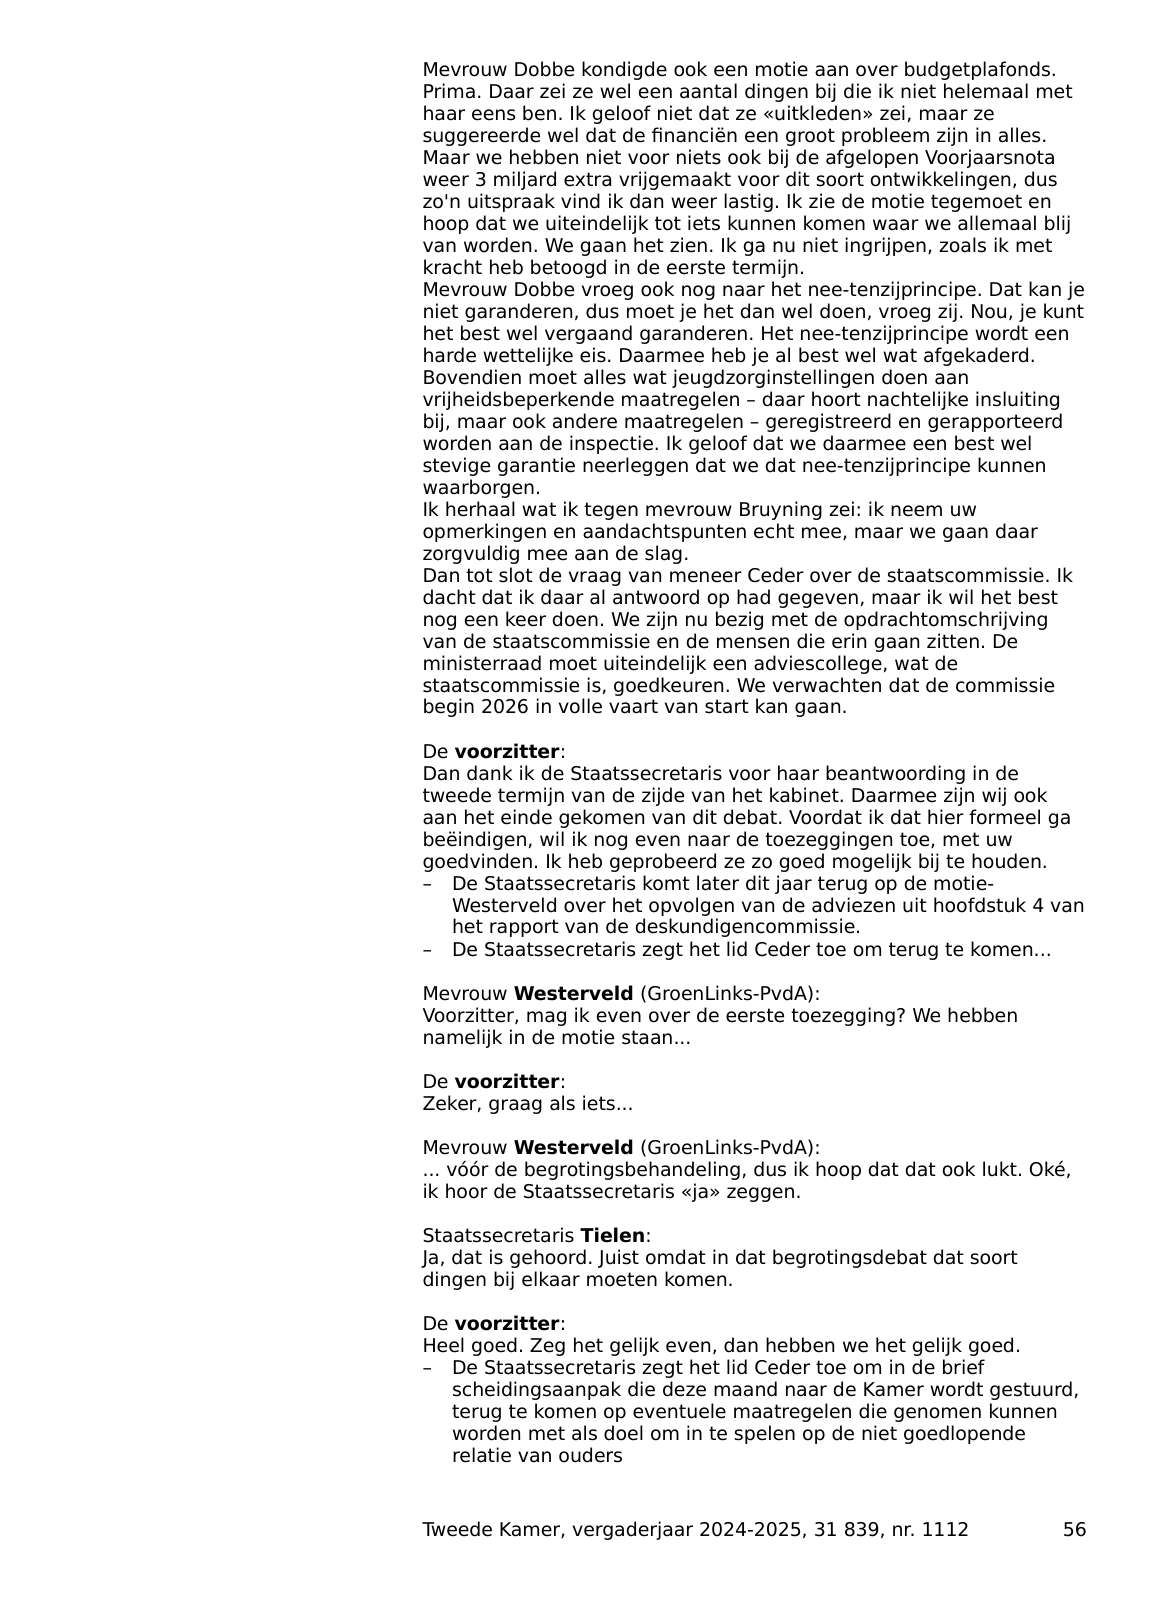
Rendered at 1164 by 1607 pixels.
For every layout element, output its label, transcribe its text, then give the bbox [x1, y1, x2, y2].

text Mevrouw Westerveld (GroenLinks-PvdA): [422, 983, 1087, 1004]
text ... vóór de begrotingsbehandeling, dus ik hoop dat dat ook lukt. Oké, ik hoor de Staatssecretaris «ja» zeggen. [422, 1159, 1087, 1203]
text Dan dank ik de Staatssecretaris voor haar beantwoording in de tweede termijn van de zijde van het kabinet. Daarmee zijn wij ook aan het einde gekomen van dit debat. Voordat ik dat hier formeel ga beëindigen, wil ik nog even naar de toezeggingen toe, met uw goedvinden. Ik heb geprobeerd ze zo goed mogelijk bij te houden. [422, 763, 1087, 872]
text Ik herhaal wat ik tegen mevrouw Bruyning zei: ik neem uw opmerkingen en aandachtspunten echt mee, maar we gaan daar zorgvuldig mee aan de slag. [422, 499, 1087, 564]
text Dan tot slot de vraag van meneer Ceder over de staatscommissie. Ik dacht dat ik daar al antwoord op had gegeven, maar ik wil het best nog een keer doen. We zijn nu bezig met de opdrachtomschrijving van de staatscommissie en de mensen die erin gaan zitten. De ministerraad moet uiteindelijk een adviescollege, wat de staatscommissie is, goedkeuren. We verwachten dat de commissie begin 2026 in volle vaart van start kan gaan. [422, 564, 1087, 718]
text Zeker, graag als iets... [422, 1093, 1087, 1115]
text Mevrouw Westerveld (GroenLinks-PvdA): [422, 1137, 1087, 1159]
text – De Staatssecretaris zegt het lid Ceder toe om terug te komen... [422, 938, 1087, 960]
text – De Staatssecretaris zegt het lid Ceder toe om in de brief scheidingsaanpak die deze maand naar de Kamer wordt gestuurd, terug te komen op eventuele maatregelen die genomen kunnen worden met als doel om in te spelen op de niet goedlopende relatie van ouders [422, 1357, 1087, 1467]
text De voorzitter: [422, 1313, 1087, 1335]
text Heel goed. Zeg het gelijk even, dan hebben we het gelijk goed. [422, 1335, 1087, 1357]
text Staatssecretaris Tielen: [422, 1225, 1087, 1247]
text Ja, dat is gehoord. Juist omdat in dat begrotingsdebat dat soort dingen bij elkaar moeten komen. [422, 1247, 1087, 1291]
text Mevrouw Dobbe vroeg ook nog naar het nee-tenzijprincipe. Dat kan je niet garanderen, dus moet je het dan wel doen, vroeg zij. Nou, je kunt het best wel vergaand garanderen. Het nee-tenzijprincipe wordt een harde wettelijke eis. Daarmee heb je al best wel wat afgekaderd. Bovendien moet alles wat jeugdzorginstellingen doen aan vrijheidsbeperkende maatregelen – daar hoort nachtelijke insluiting bij, maar ook andere maatregelen – geregistreerd en gerapporteerd worden aan de inspectie. Ik geloof dat we daarmee een best wel stevige garantie neerleggen dat we dat nee-tenzijprincipe kunnen waarborgen. [422, 279, 1087, 499]
text De voorzitter: [422, 741, 1087, 763]
text – De Staatssecretaris komt later dit jaar terug op de motie-Westerveld over het opvolgen van de adviezen uit hoofdstuk 4 van het rapport van de deskundigencommissie. [422, 872, 1087, 938]
text Voorzitter, mag ik even over de eerste toezegging? We hebben namelijk in de motie staan... [422, 1004, 1087, 1048]
text De voorzitter: [422, 1071, 1087, 1093]
text Mevrouw Dobbe kondigde ook een motie aan over budgetplafonds. Prima. Daar zei ze wel een aantal dingen bij die ik niet helemaal met haar eens ben. Ik geloof niet dat ze «uitkleden» zei, maar ze suggereerde wel dat de financiën een groot probleem zijn in alles. Maar we hebben niet voor niets ook bij de afgelopen Voorjaarsnota weer 3 miljard extra vrijgemaakt voor dit soort ontwikkelingen, dus zo'n uitspraak vind ik dan weer lastig. Ik zie de motie tegemoet en hoop dat we uiteindelijk tot iets kunnen komen waar we allemaal blij van worden. We gaan het zien. Ik ga nu niet ingrijpen, zoals ik met kracht heb betoogd in de eerste termijn. [422, 59, 1087, 279]
